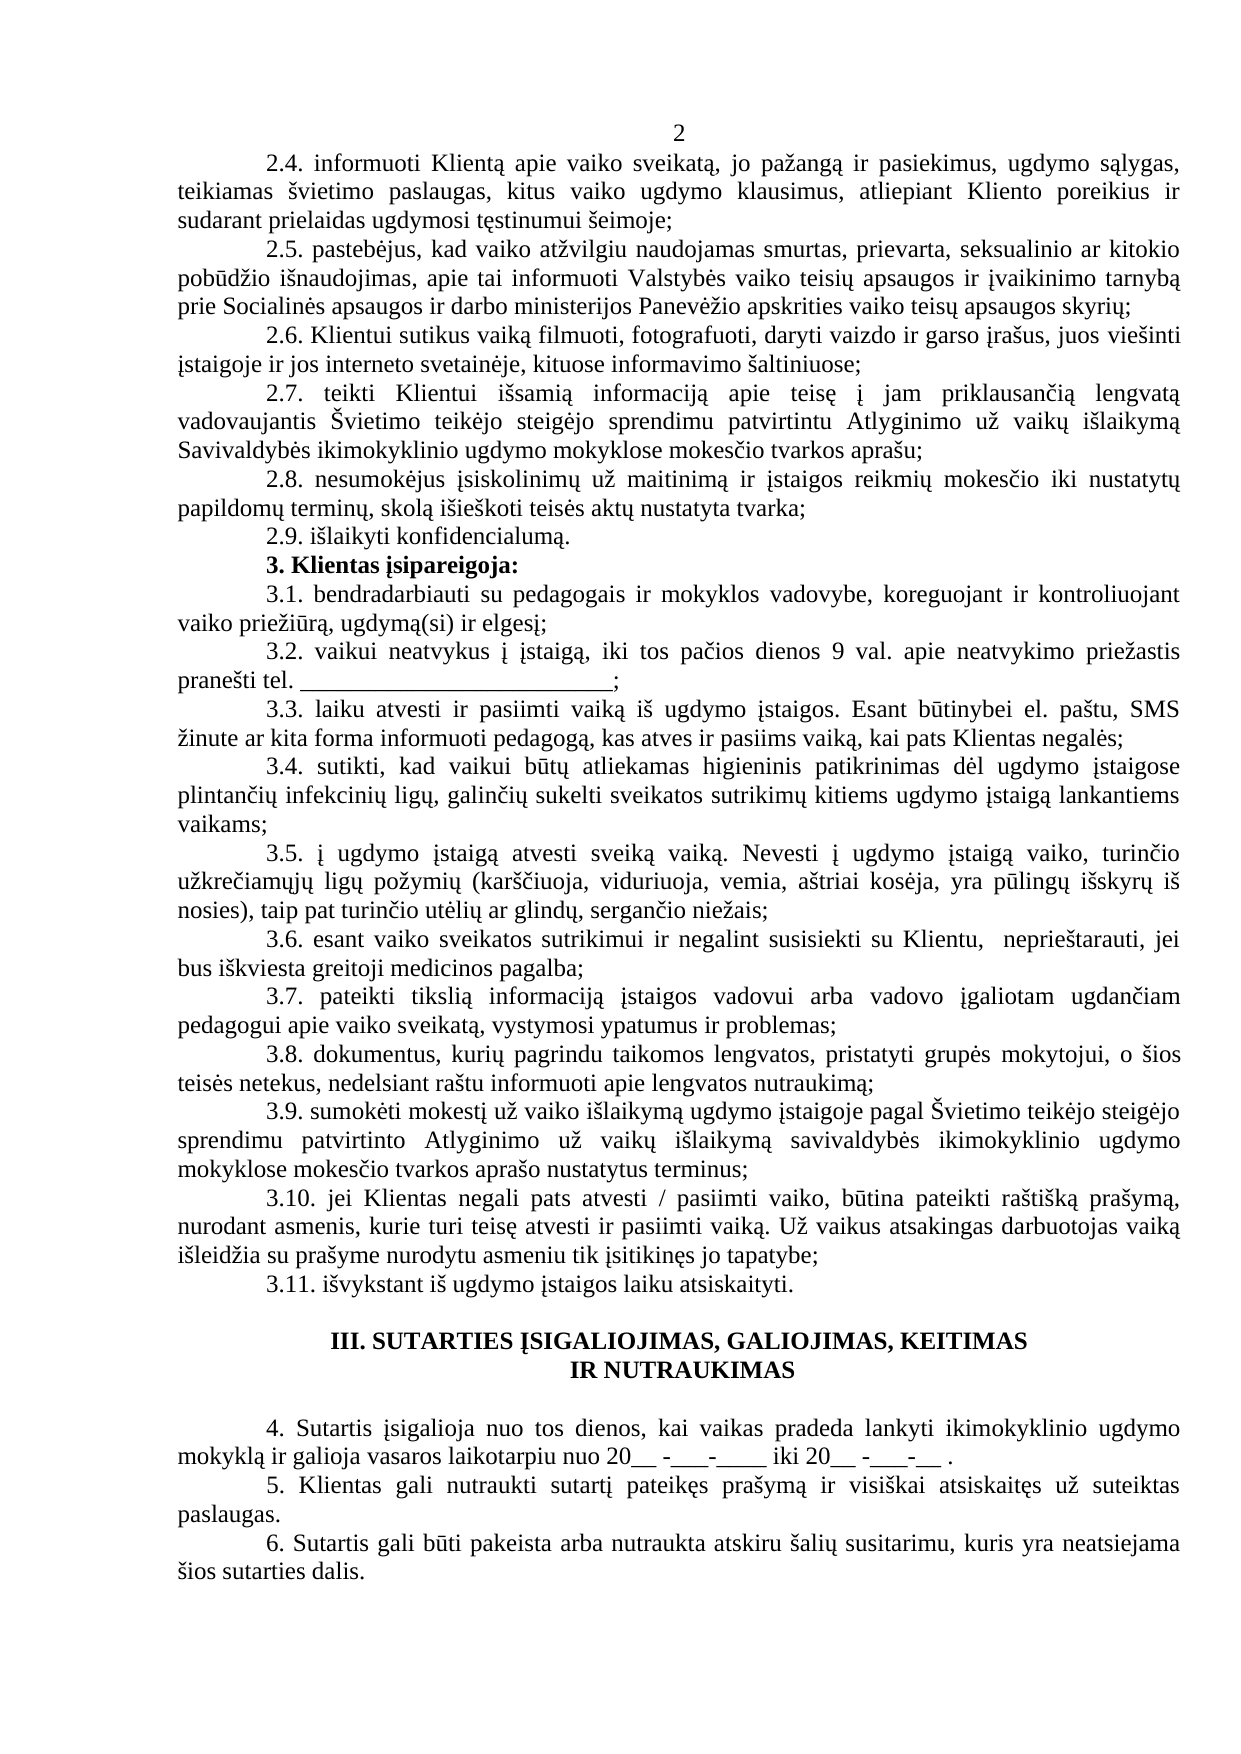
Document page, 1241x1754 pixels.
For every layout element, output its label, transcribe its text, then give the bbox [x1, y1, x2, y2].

text 3.4. sutikti, kad vaikui būtų atliekamas higieninis patikrinimas dėl ugdymo įstaigose plintančių infekcinių ligų, galinčių sukelti sveikatos sutrikimų kitiems ugdymo įstaigą lankantiems vaikams; [177, 751, 1181, 838]
text III. SUTARTIES ĮSIGALIOJIMAS, GALIOJIMAS, KEITIMAS [183, 1326, 1181, 1355]
text 2.5. pastebėjus, kad vaiko atžvilgiu naudojamas smurtas, prievarta, seksualinio ar kitokio pobūdžio išnaudojimas, apie tai informuoti Valstybės vaiko teisių apsaugos ir įvaikinimo tarnybą prie Socialinės apsaugos ir darbo ministerijos Panevėžio apskrities vaiko teisų apsaugos skyrių; [177, 234, 1181, 320]
text 3.7. pateikti tikslią informaciją įstaigos vadovui arba vadovo įgaliotam ugdančiam pedagogui apie vaiko sveikatą, vystymosi ypatumus ir problemas; [177, 981, 1181, 1039]
text 5. Klientas gali nutraukti sutartį pateikęs prašymą ir visiškai atsiskaitęs už suteiktas paslaugas. [177, 1470, 1181, 1528]
text 3.11. išvykstant iš ugdymo įstaigos laiku atsiskaityti. [177, 1269, 1181, 1298]
text 3.1. bendradarbiauti su pedagogais ir mokyklos vadovybe, koreguojant ir kontroliuojant vaiko priežiūrą, ugdymą(si) ir elgesį; [177, 579, 1181, 636]
text 3. Klientas įsipareigoja: [177, 550, 1181, 579]
text IR NUTRAUKIMAS [183, 1355, 1181, 1384]
text 4. Sutartis įsigalioja nuo tos dienos, kai vaikas pradeda lankyti ikimokyklinio ugdymo mokyklą ir galioja vasaros laikotarpiu nuo 20__ -___-____ iki 20__ -___-__ . [177, 1413, 1181, 1470]
text 3.10. jei Klientas negali pats atvesti / pasiimti vaiko, būtina pateikti raštišką prašymą, nurodant asmenis, kurie turi teisę atvesti ir pasiimti vaiką. Už vaikus atsakingas darbuotojas vaiką išleidžia su prašyme nurodytu asmeniu tik įsitikinęs jo tapatybe; [177, 1183, 1181, 1269]
text 3.3. laiku atvesti ir pasiimti vaiką iš ugdymo įstaigos. Esant būtinybei el. paštu, SMS žinute ar kita forma informuoti pedagogą, kas atves ir pasiims vaiką, kai pats Klientas negalės; [177, 694, 1181, 751]
text 3.9. sumokėti mokestį už vaiko išlaikymą ugdymo įstaigoje pagal Švietimo teikėjo steigėjo sprendimu patvirtinto Atlyginimo už vaikų išlaikymą savivaldybės ikimokyklinio ugdymo mokyklose mokesčio tvarkos aprašo nustatytus terminus; [177, 1096, 1181, 1183]
text 2.9. išlaikyti konfidencialumą. [177, 521, 1181, 550]
text 2.8. nesumokėjus įsiskolinimų už maitinimą ir įstaigos reikmių mokesčio iki nustatytų papildomų terminų, skolą išieškoti teisės aktų nustatyta tvarka; [177, 464, 1181, 521]
text 3.5. į ugdymo įstaigą atvesti sveiką vaiką. Nevesti į ugdymo įstaigą vaiko, turinčio užkrečiamųjų ligų požymių (karščiuoja, viduriuoja, vemia, aštriai kosėja, yra pūlingų išskyrų iš nosies), taip pat turinčio utėlių ar glindų, sergančio niežais; [177, 838, 1181, 924]
text 3.2. vaikui neatvykus į įstaigą, iki tos pačios dienos 9 val. apie neatvykimo priežastis pranešti tel. _________________________; [177, 636, 1181, 694]
text 3.8. dokumentus, kurių pagrindu taikomos lengvatos, pristatyti grupės mokytojui, o šios teisės netekus, nedelsiant raštu informuoti apie lengvatos nutraukimą; [177, 1039, 1181, 1096]
text 2.6. Klientui sutikus vaiką filmuoti, fotografuoti, daryti vaizdo ir garso įrašus, juos viešinti įstaigoje ir jos interneto svetainėje, kituose informavimo šaltiniuose; [177, 320, 1181, 378]
text 3.6. esant vaiko sveikatos sutrikimui ir negalint susisiekti su Klientu, neprieštarauti, jei bus iškviesta greitoji medicinos pagalba; [177, 924, 1181, 981]
text 6. Sutartis gali būti pakeista arba nutraukta atskiru šalių susitarimu, kuris yra neatsiejama šios sutarties dalis. [177, 1528, 1181, 1585]
text 2.7. teikti Klientui išsamią informaciją apie teisę į jam priklausančią lengvatą vadovaujantis Švietimo teikėjo steigėjo sprendimu patvirtintu Atlyginimo už vaikų išlaikymą Savivaldybės ikimokyklinio ugdymo mokyklose mokesčio tvarkos aprašu; [177, 378, 1181, 464]
text 2.4. informuoti Klientą apie vaiko sveikatą, jo pažangą ir pasiekimus, ugdymo sąlygas, teikiamas švietimo paslaugas, kitus vaiko ugdymo klausimus, atliepiant Kliento poreikius ir sudarant prielaidas ugdymosi tęstinumui šeimoje; [177, 148, 1181, 234]
